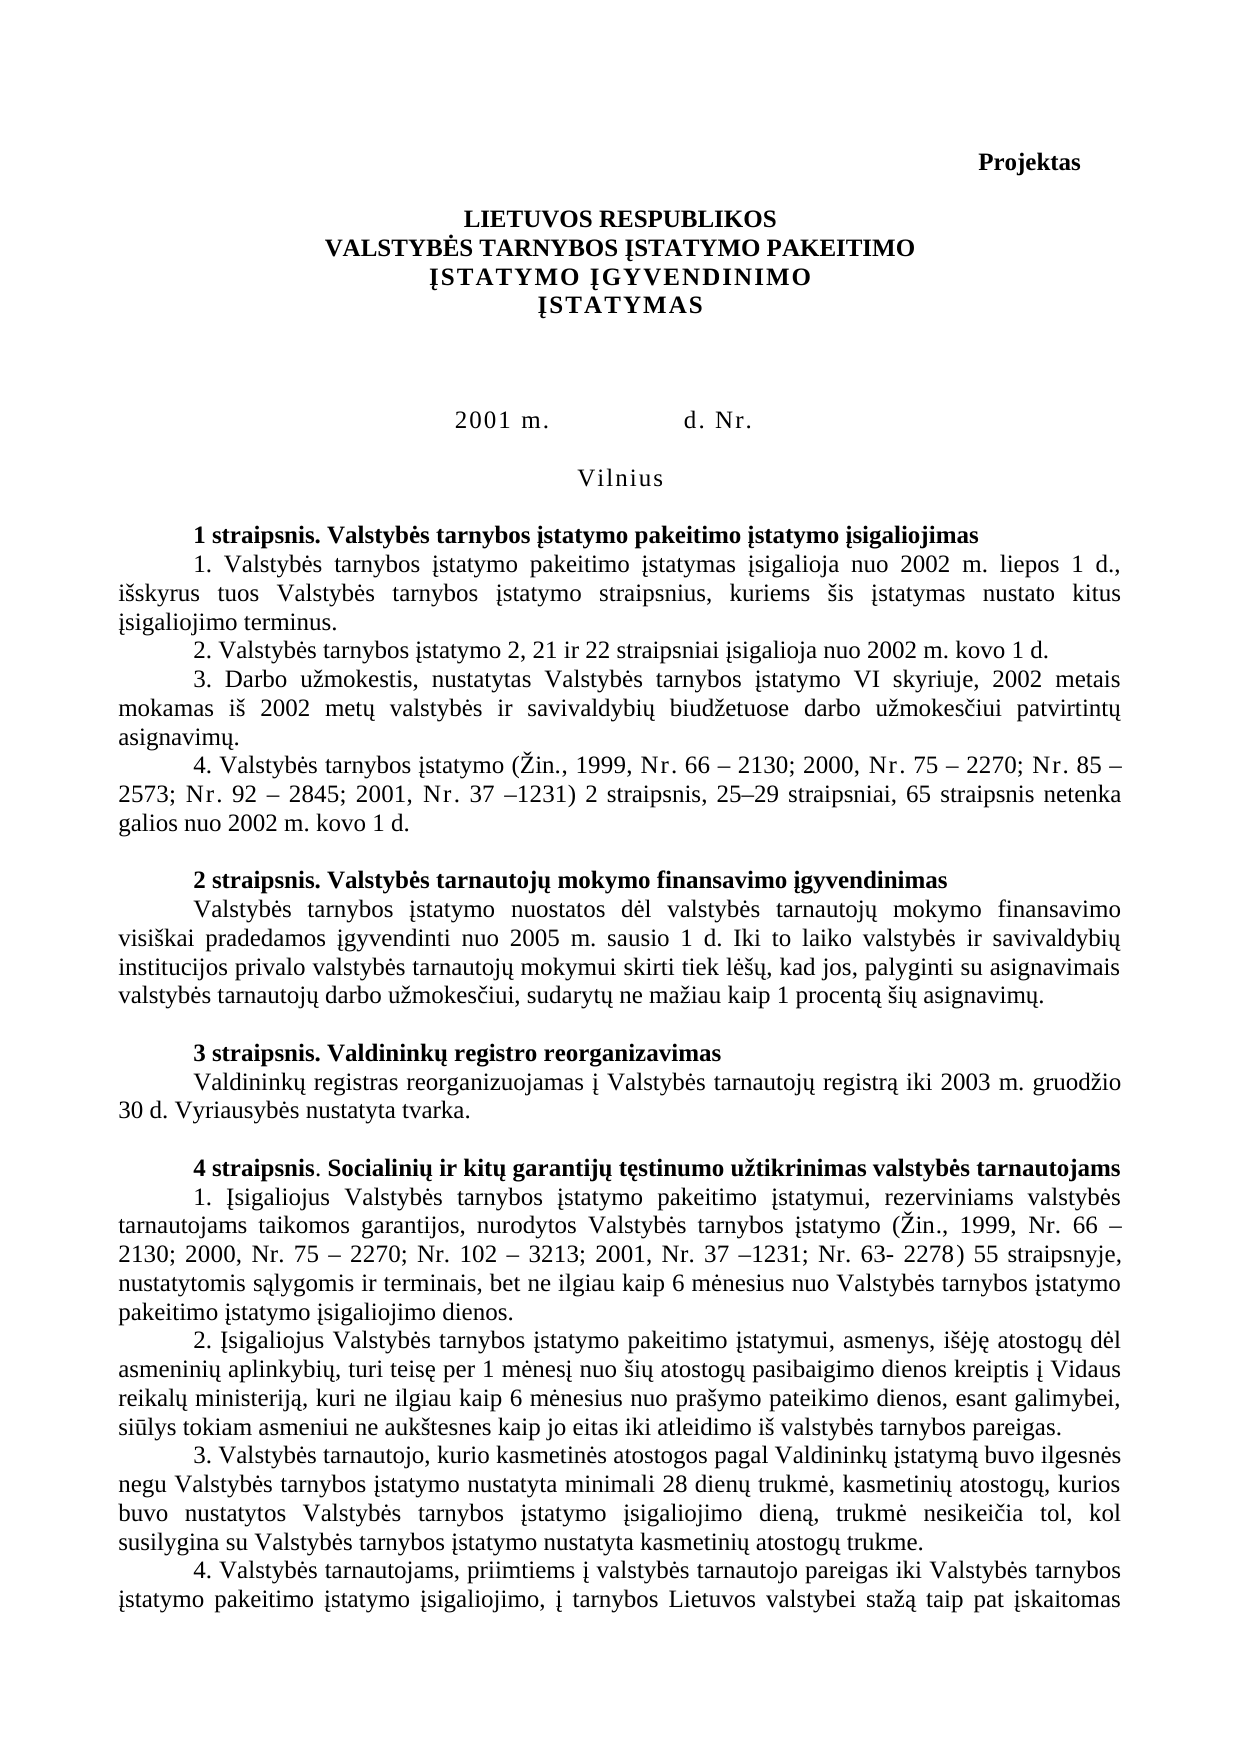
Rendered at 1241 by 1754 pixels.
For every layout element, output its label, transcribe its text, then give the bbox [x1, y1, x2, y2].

text 2. Įsigaliojus Valstybės tarnybos įstatymo pakeitimo įstatymui, asmenys, išėję atostogų dėl asmeninių aplinkybių, turi teisę per 1 mėnesį nuo šių atostogų pasibaigimo dienos kreiptis į Vidaus reikalų ministeriją, kuri ne ilgiau kaip 6 mėnesius nuo prašymo pateikimo dienos, esant galimybei, siūlys tokiam asmeniui ne aukštesnes kaip jo eitas iki atleidimo iš valstybės tarnybos pareigas. [118, 1326, 1122, 1441]
text 3. Valstybės tarnautojo, kurio kasmetinės atostogos pagal Valdininkų įstatymą buvo ilgesnės negu Valstybės tarnybos įstatymo nustatyta minimali 28 dienų trukmė, kasmetinių atostogų, kurios buvo nustatytos Valstybės tarnybos įstatymo įsigaliojimo dieną, trukmė nesikeičia tol, kol susilygina su Valstybės tarnybos įstatymo nustatyta kasmetinių atostogų trukme. [118, 1441, 1122, 1556]
text 4. Valstybės tarnybos įstatymo (Žin., 1999, Nr. 66 – 2130; 2000, Nr. 75 – 2270; Nr. 85 – 2573; Nr. 92 – 2845; 2001, Nr. 37 –1231) 2 straipsnis, 25–29 straipsniai, 65 straipsnis netenka galios nuo 2002 m. kovo 1 d. [118, 751, 1122, 837]
text ĮSTATYMAS [118, 291, 1122, 319]
text 2. Valstybės tarnybos įstatymo 2, 21 ir 22 straipsniai įsigalioja nuo 2002 m. kovo 1 d. [118, 636, 1122, 664]
text 1. Įsigaliojus Valstybės tarnybos įstatymo pakeitimo įstatymui, rezerviniams valstybės tarnautojams taikomos garantijos, nurodytos Valstybės tarnybos įstatymo (Žin., 1999, Nr. 66 – 2130; 2000, Nr. 75 – 2270; Nr. 102 – 3213; 2001, Nr. 37 –1231; Nr. 63- 2278) 55 straipsnyje, nustatytomis sąlygomis ir terminais, bet ne ilgiau kaip 6 mėnesius nuo Valstybės tarnybos įstatymo pakeitimo įstatymo įsigaliojimo dienos. [118, 1182, 1122, 1326]
text ĮSTATYMO ĮGYVENDINIMO [118, 262, 1122, 291]
text 3. Darbo užmokestis, nustatytas Valstybės tarnybos įstatymo VI skyriuje, 2002 metais mokamas iš 2002 metų valstybės ir savivaldybių biudžetuose darbo užmokesčiui patvirtintų asignavimų. [118, 664, 1122, 751]
text 1. Valstybės tarnybos įstatymo pakeitimo įstatymas įsigalioja nuo 2002 m. liepos 1 d., išskyrus tuos Valstybės tarnybos įstatymo straipsnius, kuriems šis įstatymas nustato kitus įsigaliojimo terminus. [118, 549, 1122, 636]
text 2 straipsnis. Valstybės tarnautojų mokymo finansavimo įgyvendinimas [118, 866, 1122, 894]
text 3 straipsnis. Valdininkų registro reorganizavimas [118, 1038, 1122, 1067]
text Vilnius [118, 463, 1122, 492]
text Valdininkų registras reorganizuojamas į Valstybės tarnautojų registrą iki 2003 m. gruodžio 30 d. Vyriausybės nustatyta tvarka. [118, 1067, 1122, 1124]
text 1 straipsnis. Valstybės tarnybos įstatymo pakeitimo įstatymo įsigaliojimas [118, 521, 1122, 549]
text lietuvos respublikos [118, 204, 1122, 233]
text 4 straipsnis. Socialinių ir kitų garantijų tęstinumo užtikrinimas valstybės tarnautojams [193, 1153, 1122, 1182]
text valstybės tarnybos įstatymo pakeitimo [118, 233, 1122, 262]
text 2001 m. d. Nr. [118, 406, 1122, 434]
text Valstybės tarnybos įstatymo nuostatos dėl valstybės tarnautojų mokymo finansavimo visiškai pradedamos įgyvendinti nuo 2005 m. sausio 1 d. Iki to laiko valstybės ir savivaldybių institucijos privalo valstybės tarnautojų mokymui skirti tiek lėšų, kad jos, palyginti su asignavimais valstybės tarnautojų darbo užmokesčiui, sudarytų ne mažiau kaip 1 procentą šių asignavimų. [118, 894, 1122, 1009]
text 4. Valstybės tarnautojams, priimtiems į valstybės tarnautojo pareigas iki Valstybės tarnybos įstatymo pakeitimo įstatymo įsigaliojimo, į tarnybos Lietuvos valstybei stažą taip pat įskaitomas [118, 1556, 1122, 1613]
text Projektas [118, 147, 1122, 176]
